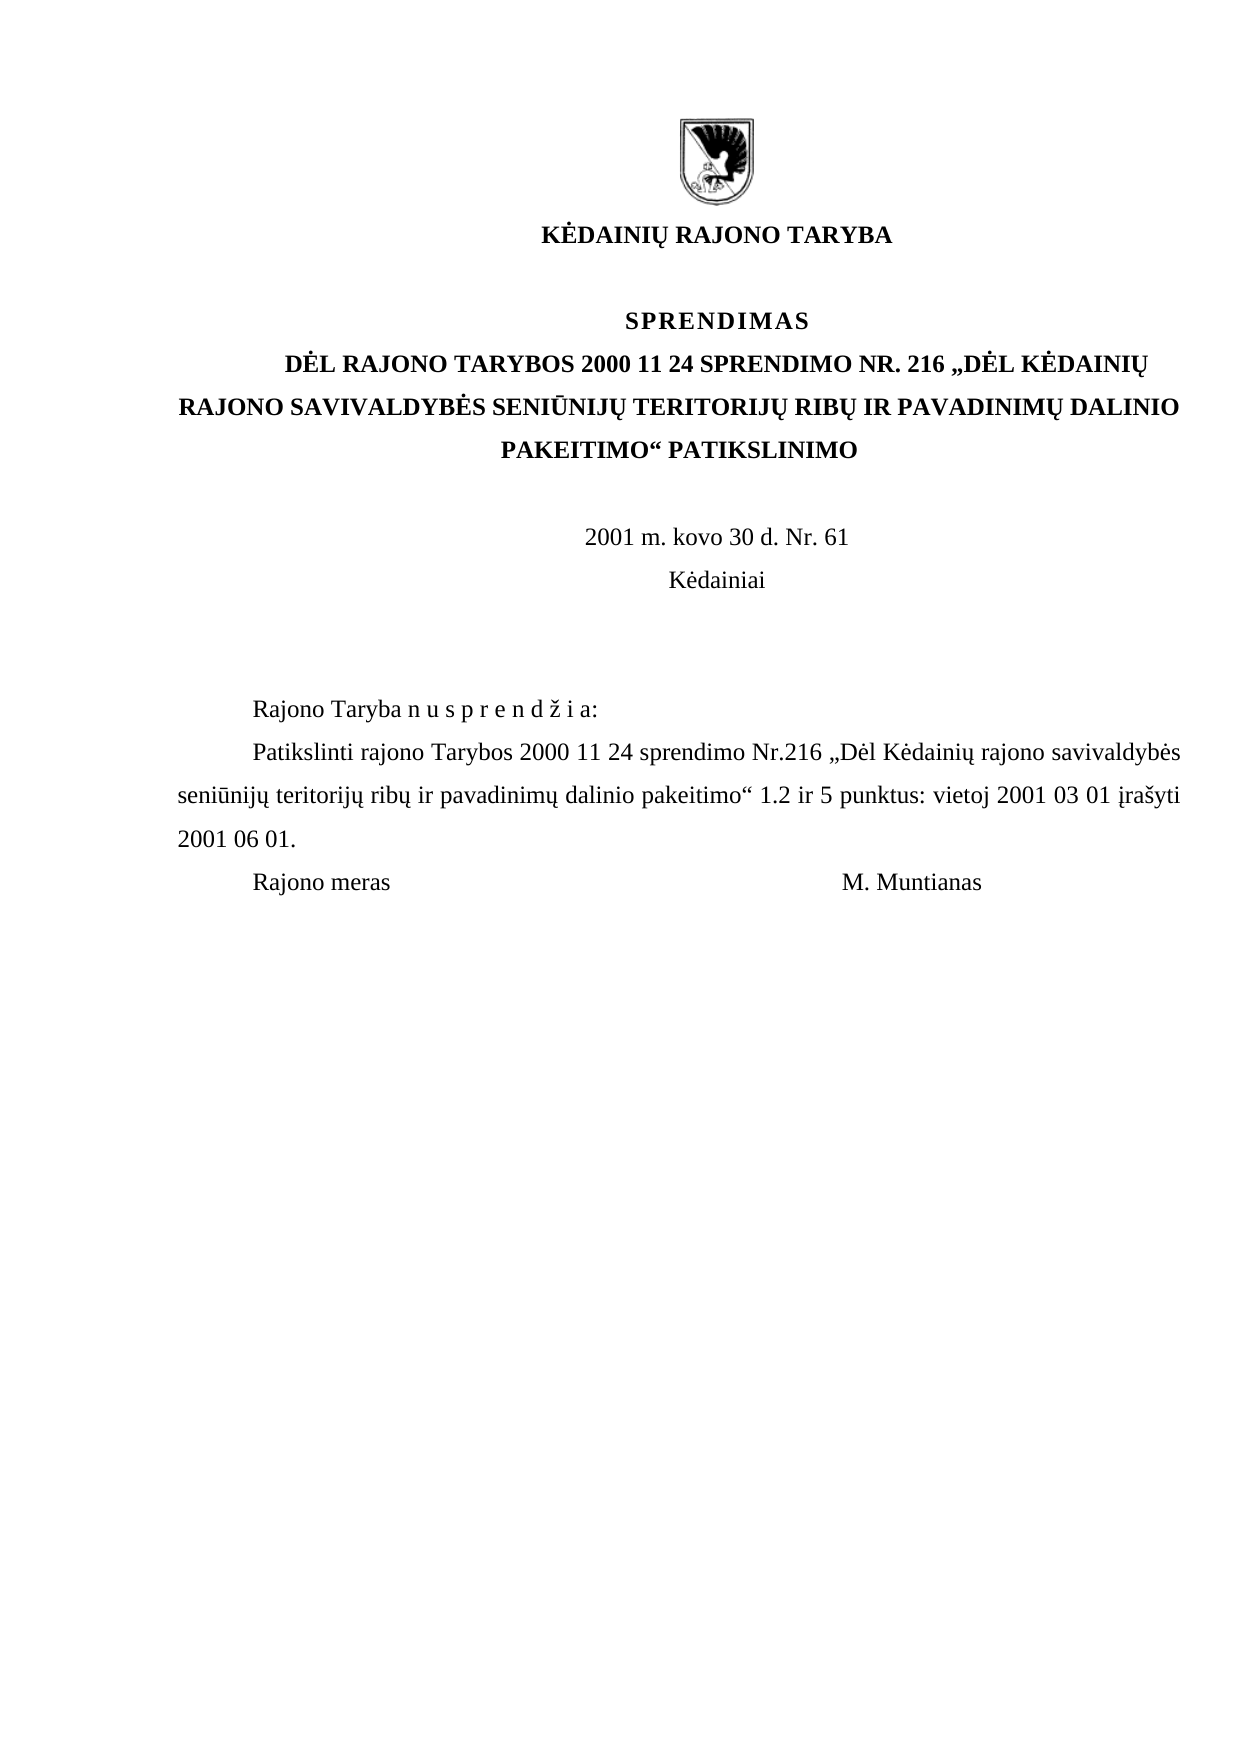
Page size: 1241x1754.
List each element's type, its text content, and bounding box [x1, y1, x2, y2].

text Kėdainiai [177, 565, 1181, 594]
text Rajono Taryba n u s p r e n d ž i a: [177, 694, 1181, 723]
text DĖL RAJONO TARYBOS 2000 11 24 SPRENDIMO NR. 216 „DĖL KĖDAINIŲ RAJONO SAVIVALDYBĖS SENIŪNIJŲ TERITORIJŲ RIBŲ IR PAVADINIMŲ DALINIO PAKEITIMO“ PATIKSLINIMO [177, 349, 1181, 464]
text 2001 m. kovo 30 d. Nr. 61 [177, 522, 1181, 551]
text KĖDAINIŲ RAJONO TARYBA [177, 220, 1181, 249]
text Rajono meras M. Muntianas [177, 867, 1181, 896]
text Patikslinti rajono Tarybos 2000 11 24 sprendimo Nr.216 „Dėl Kėdainių rajono savivaldybės seniūnijų teritorijų ribų ir pavadinimų dalinio pakeitimo“ 1.2 ir 5 punktus: vietoj 2001 03 01 įrašyti 2001 06 01. [177, 737, 1181, 852]
text SPRENDIMAS [177, 306, 1181, 335]
